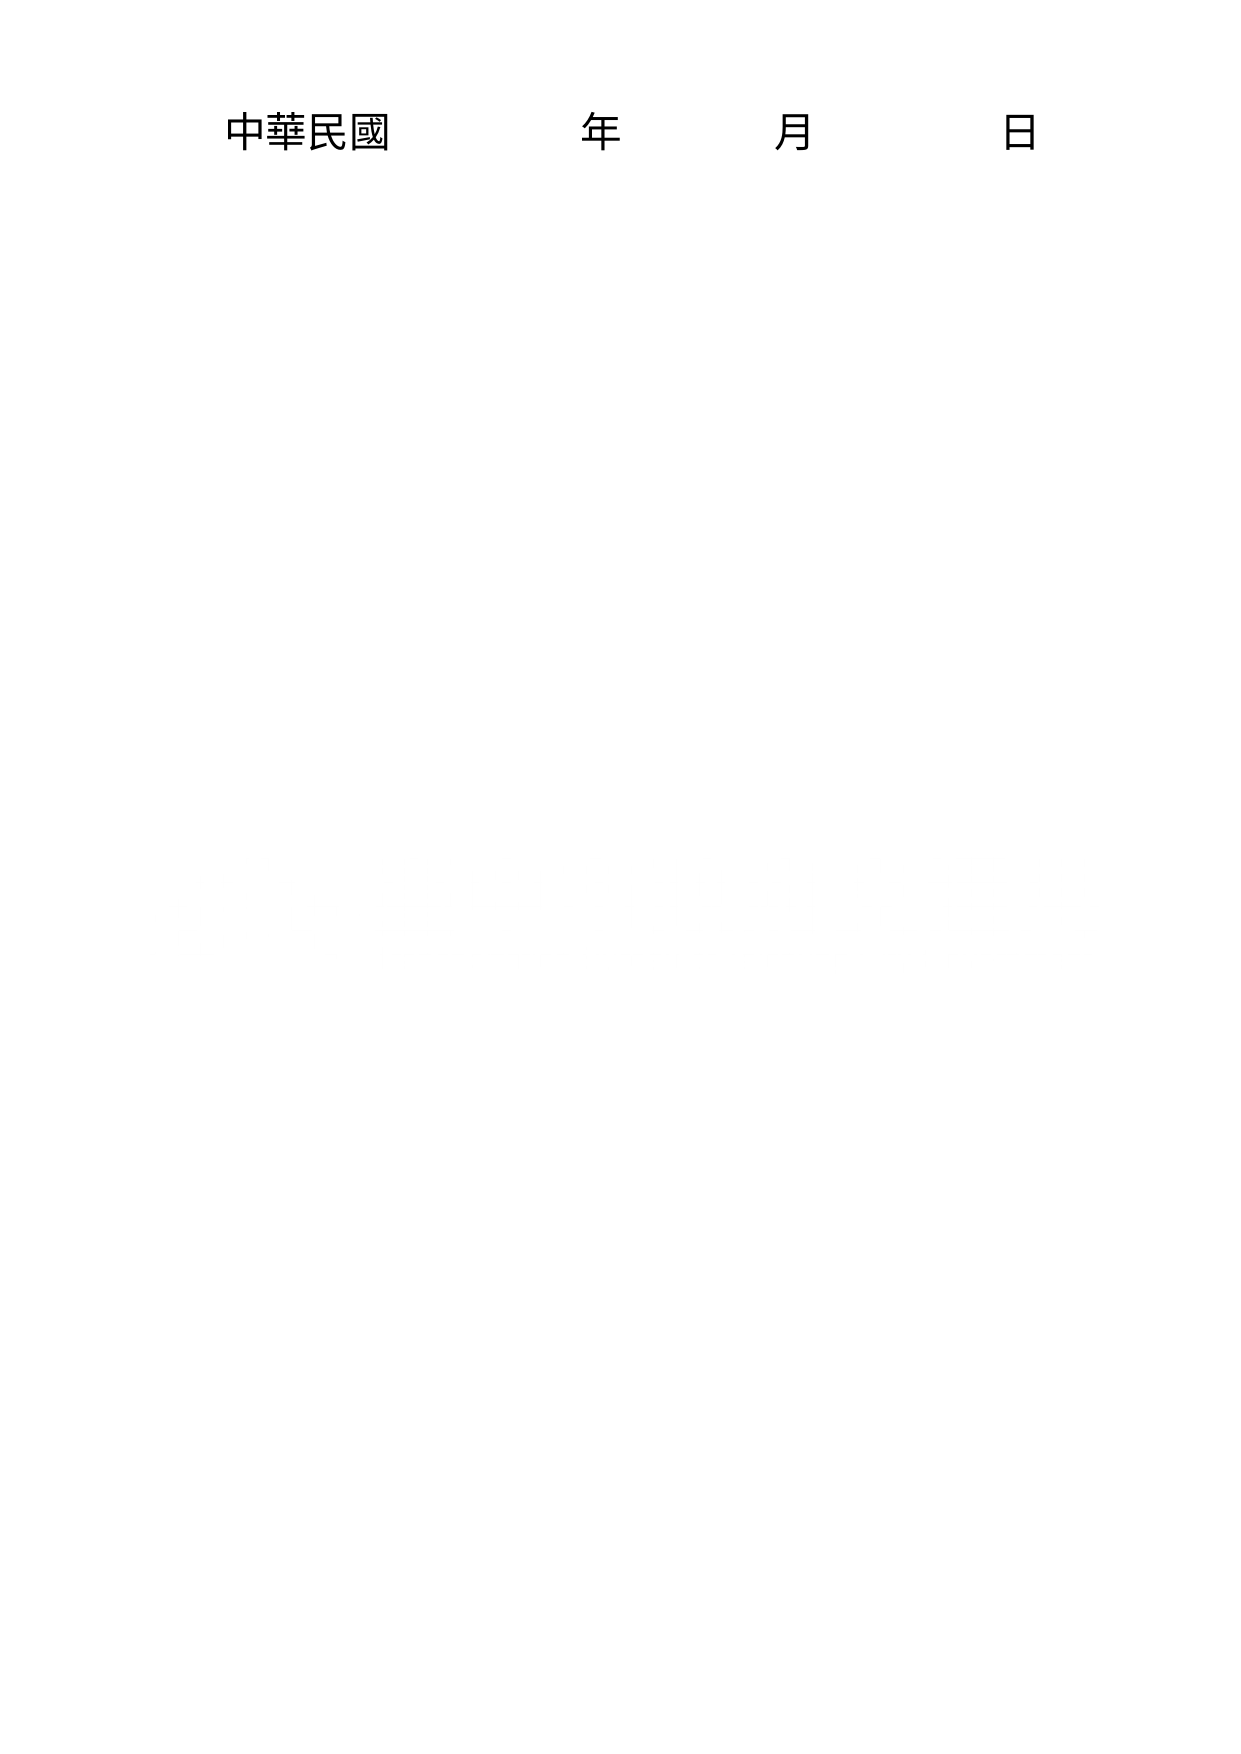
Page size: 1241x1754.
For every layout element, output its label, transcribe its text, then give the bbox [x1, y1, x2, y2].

text 中華民國 年 月 日 [174, 99, 1183, 159]
